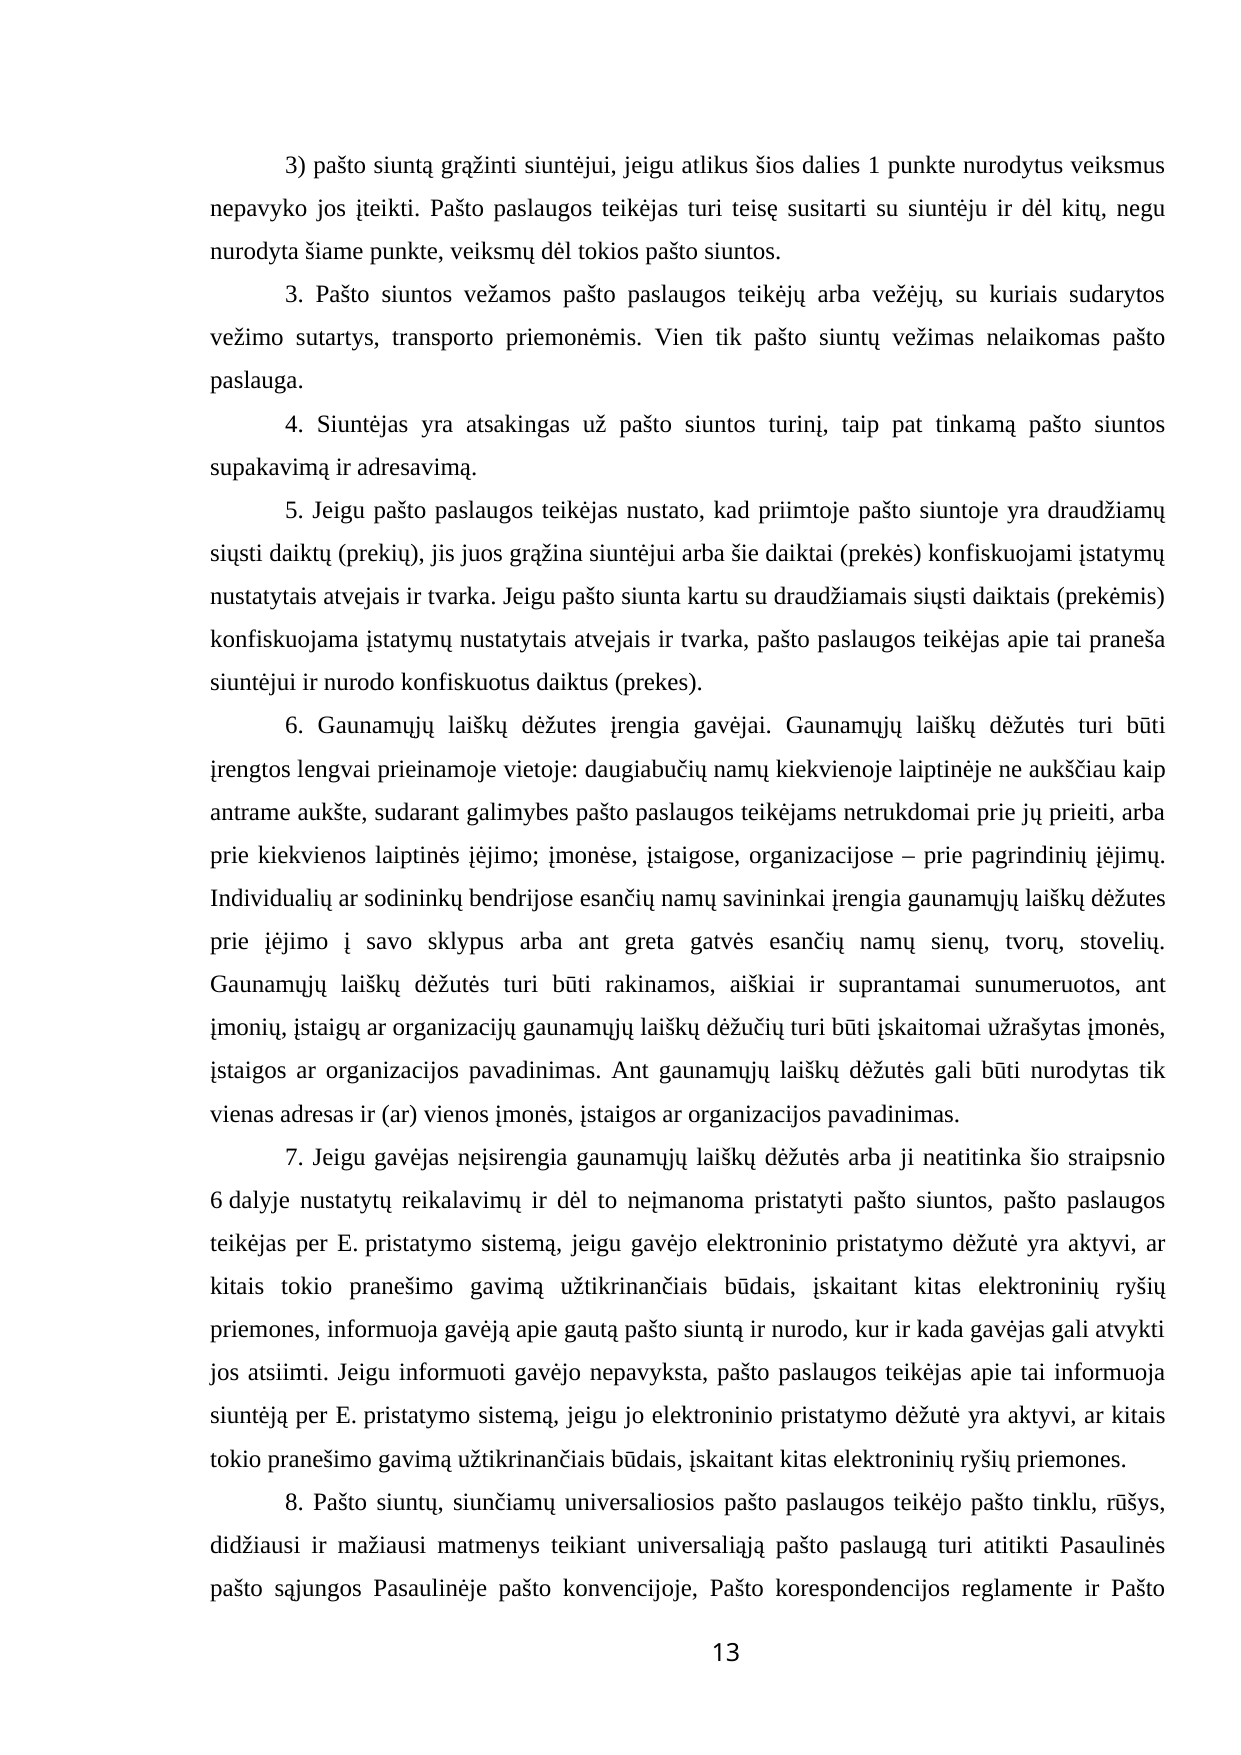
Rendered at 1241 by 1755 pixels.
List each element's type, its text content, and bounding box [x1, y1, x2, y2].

text 5. Jeigu pašto paslaugos teikėjas nustato, kad priimtoje pašto siuntoje yra draudžiamų siųsti daiktų (prekių), jis juos grąžina siuntėjui arba šie daiktai (prekės) konfiskuojami įstatymų nustatytais atvejais ir tvarka. Jeigu pašto siunta kartu su draudžiamais siųsti daiktais (prekėmis) konfiskuojama įstatymų nustatytais atvejais ir tvarka, pašto paslaugos teikėjas apie tai praneša siuntėjui ir nurodo konfiskuotus daiktus (prekes). [210, 495, 1167, 696]
text 3. Pašto siuntos vežamos pašto paslaugos teikėjų arba vežėjų, su kuriais sudarytos vežimo sutartys, transporto priemonėmis. Vien tik pašto siuntų vežimas nelaikomas pašto paslauga. [210, 279, 1167, 394]
text 8. Pašto siuntų, siunčiamų universaliosios pašto paslaugos teikėjo pašto tinklu, rūšys, didžiausi ir mažiausi matmenys teikiant universaliąją pašto paslaugą turi atitikti Pasaulinės pašto sąjungos Pasaulinėje pašto konvencijoje, Pašto korespondencijos reglamente ir Pašto [210, 1487, 1167, 1602]
text 4. Siuntėjas yra atsakingas už pašto siuntos turinį, taip pat tinkamą pašto siuntos supakavimą ir adresavimą. [210, 409, 1167, 481]
text 6. Gaunamųjų laiškų dėžutes įrengia gavėjai. Gaunamųjų laiškų dėžutės turi būti įrengtos lengvai prieinamoje vietoje: daugiabučių namų kiekvienoje laiptinėje ne aukščiau kaip antrame aukšte, sudarant galimybes pašto paslaugos teikėjams netrukdomai prie jų prieiti, arba prie kiekvienos laiptinės įėjimo; įmonėse, įstaigose, organizacijose – prie pagrindinių įėjimų. Individualių ar sodininkų bendrijose esančių namų savininkai įrengia gaunamųjų laiškų dėžutes prie įėjimo į savo sklypus arba ant greta gatvės esančių namų sienų, tvorų, stovelių. Gaunamųjų laiškų dėžutės turi būti rakinamos, aiškiai ir suprantamai sunumeruotos, ant įmonių, įstaigų ar organizacijų gaunamųjų laiškų dėžučių turi būti įskaitomai užrašytas įmonės, įstaigos ar organizacijos pavadinimas. Ant gaunamųjų laiškų dėžutės gali būti nurodytas tik vienas adresas ir (ar) vienos įmonės, įstaigos ar organizacijos pavadinimas. [210, 711, 1167, 1127]
text 7. Jeigu gavėjas neįsirengia gaunamųjų laiškų dėžutės arba ji neatitinka šio straipsnio 6 dalyje nustatytų reikalavimų ir dėl to neįmanoma pristatyti pašto siuntos, pašto paslaugos teikėjas per E. pristatymo sistemą, jeigu gavėjo elektroninio pristatymo dėžutė yra aktyvi, ar kitais tokio pranešimo gavimą užtikrinančiais būdais, įskaitant kitas elektroninių ryšių priemones, informuoja gavėją apie gautą pašto siuntą ir nurodo, kur ir kada gavėjas gali atvykti jos atsiimti. Jeigu informuoti gavėjo nepavyksta, pašto paslaugos teikėjas apie tai informuoja siuntėją per E. pristatymo sistemą, jeigu jo elektroninio pristatymo dėžutė yra aktyvi, ar kitais tokio pranešimo gavimą užtikrinančiais būdais, įskaitant kitas elektroninių ryšių priemones. [210, 1142, 1167, 1472]
text 3) pašto siuntą grąžinti siuntėjui, jeigu atlikus šios dalies 1 punkte nurodytus veiksmus nepavyko jos įteikti. Pašto paslaugos teikėjas turi teisę susitarti su siuntėju ir dėl kitų, negu nurodyta šiame punkte, veiksmų dėl tokios pašto siuntos. [210, 150, 1167, 265]
